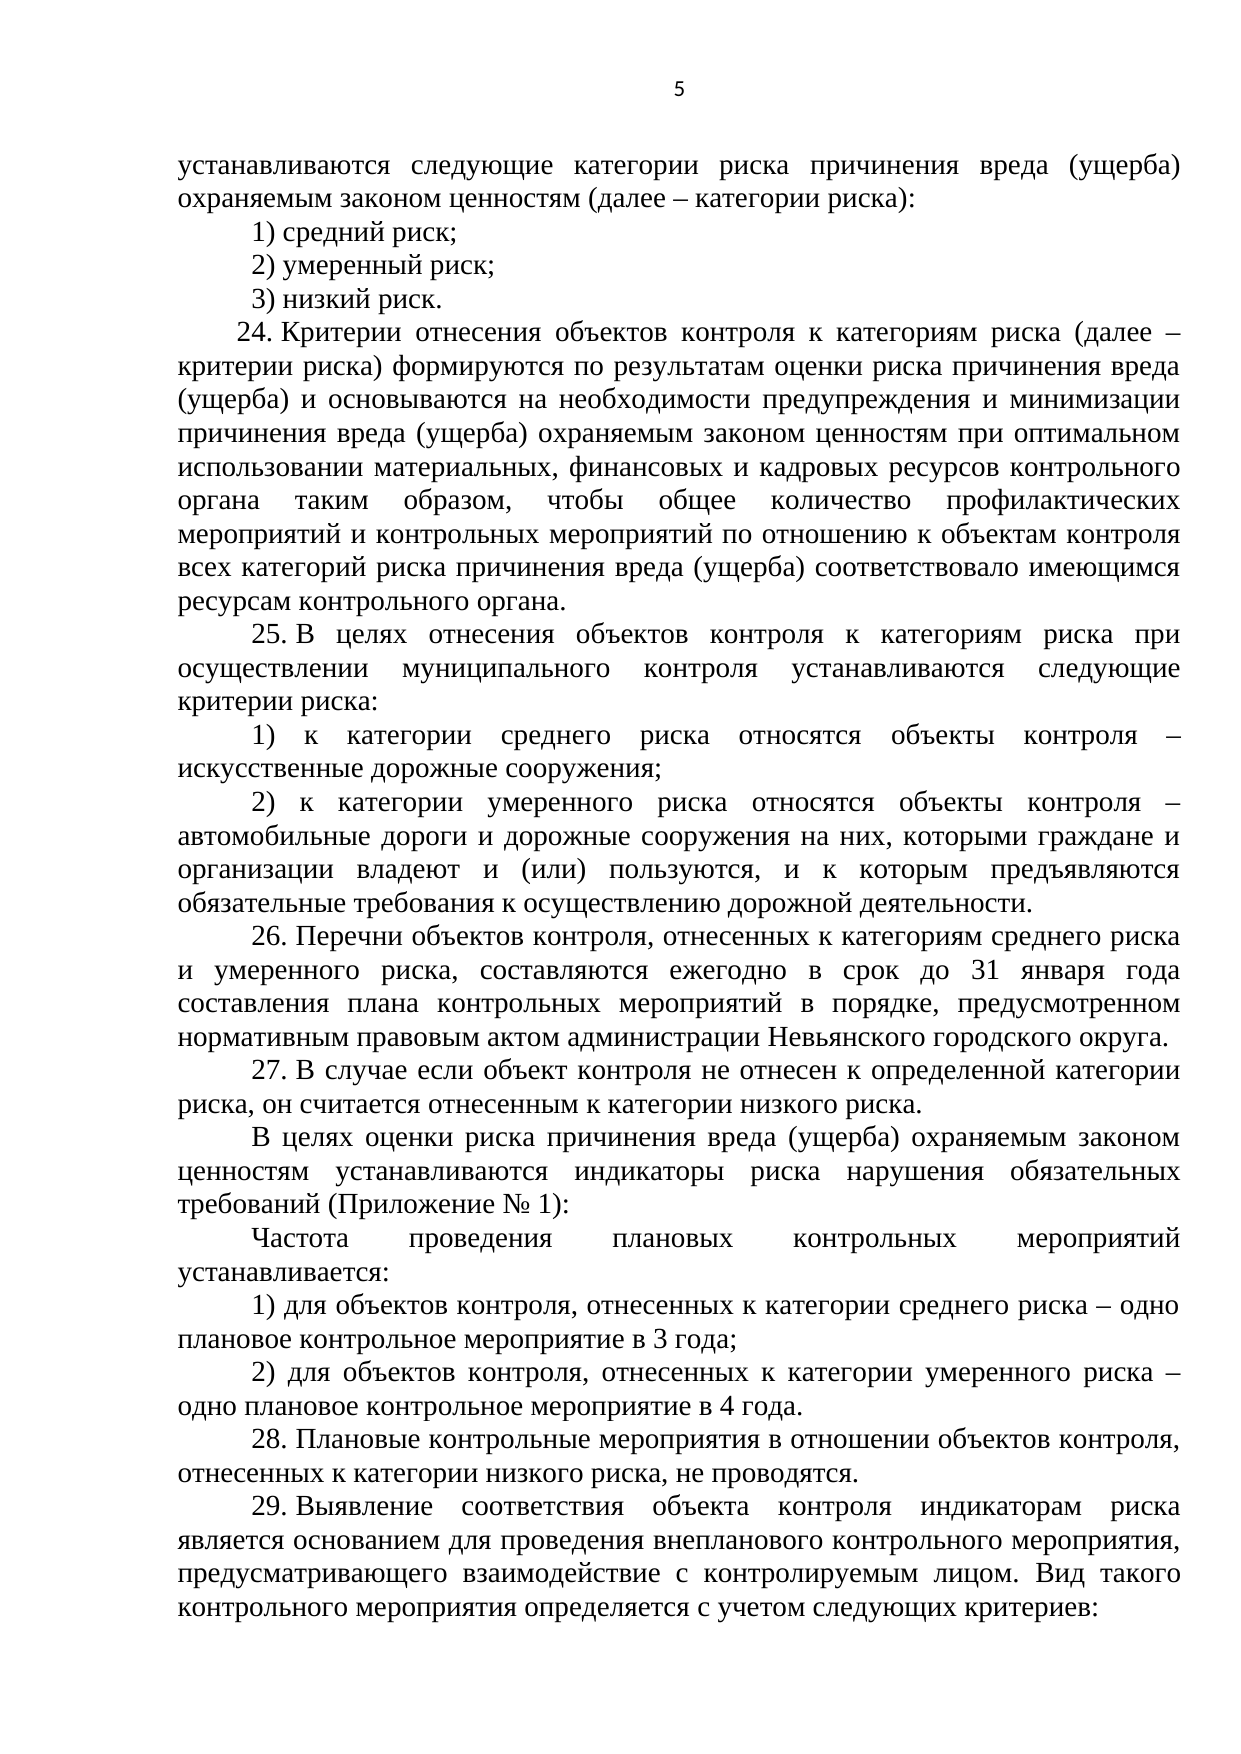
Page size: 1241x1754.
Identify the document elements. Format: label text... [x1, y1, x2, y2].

list Критерии отнесения объектов контроля к категориям риска (далее – критерии риска) формируются по результатам оценки риска причинения вреда (ущерба) и основываются на необходимости предупреждения и минимизации причинения вреда (ущерба) охраняемым законом ценностям при оптимальном использовании материальных, финансовых и кадровых ресурсов контрольного органа таким образом, чтобы общее количество профилактических мероприятий и контрольных мероприятий по отношению к объектам контроля всех категорий риска причинения вреда (ущерба) соответствовало имеющимся ресурсам контрольного органа. [177, 314, 1181, 616]
list В целях отнесения объектов контроля к категориям риска при осуществлении муниципального контроля устанавливаются следующие критерии риска: [177, 616, 1181, 717]
list Плановые контрольные мероприятия в отношении объектов контроля, отнесенных к категории низкого риска, не проводятся. [177, 1421, 1181, 1488]
text 1) средний риск; [177, 214, 1181, 247]
text Частота проведения плановых контрольных мероприятий устанавливается: [177, 1220, 1181, 1287]
text 2) для объектов контроля, отнесенных к категории умеренного риска – одно плановое контрольное мероприятие в 4 года. [177, 1354, 1181, 1421]
text 1) к категории среднего риска относятся объекты контроля – искусственные дорожные сооружения; [177, 717, 1181, 784]
list Перечни объектов контроля, отнесенных к категориям среднего риска и умеренного риска, составляются ежегодно в срок до 31 января года составления плана контрольных мероприятий в порядке, предусмотренном нормативным правовым актом администрации Невьянского городского округа. [177, 918, 1181, 1052]
list В случае если объект контроля не отнесен к определенной категории риска, он считается отнесенным к категории низкого риска. [177, 1052, 1181, 1119]
list устанавливаются следующие категории риска причинения вреда (ущерба) охраняемым законом ценностям (далее – категории риска): [177, 147, 1181, 214]
text 3) низкий риск. [177, 281, 1181, 314]
list Выявление соответствия объекта контроля индикаторам риска является основанием для проведения внепланового контрольного мероприятия, предусматривающего взаимодействие с контролируемым лицом. Вид такого контрольного мероприятия определяется с учетом следующих критериев: [177, 1488, 1181, 1623]
text В целях оценки риска причинения вреда (ущерба) охраняемым законом ценностям устанавливаются индикаторы риска нарушения обязательных требований (Приложение № 1): [177, 1119, 1181, 1220]
text 2) умеренный риск; [177, 247, 1181, 281]
text 2) к категории умеренного риска относятся объекты контроля – автомобильные дороги и дорожные сооружения на них, которыми граждане и организации владеют и (или) пользуются, и к которым предъявляются обязательные требования к осуществлению дорожной деятельности. [177, 784, 1181, 918]
text 1) для объектов контроля, отнесенных к категории среднего риска – одно плановое контрольное мероприятие в 3 года; [177, 1287, 1181, 1354]
